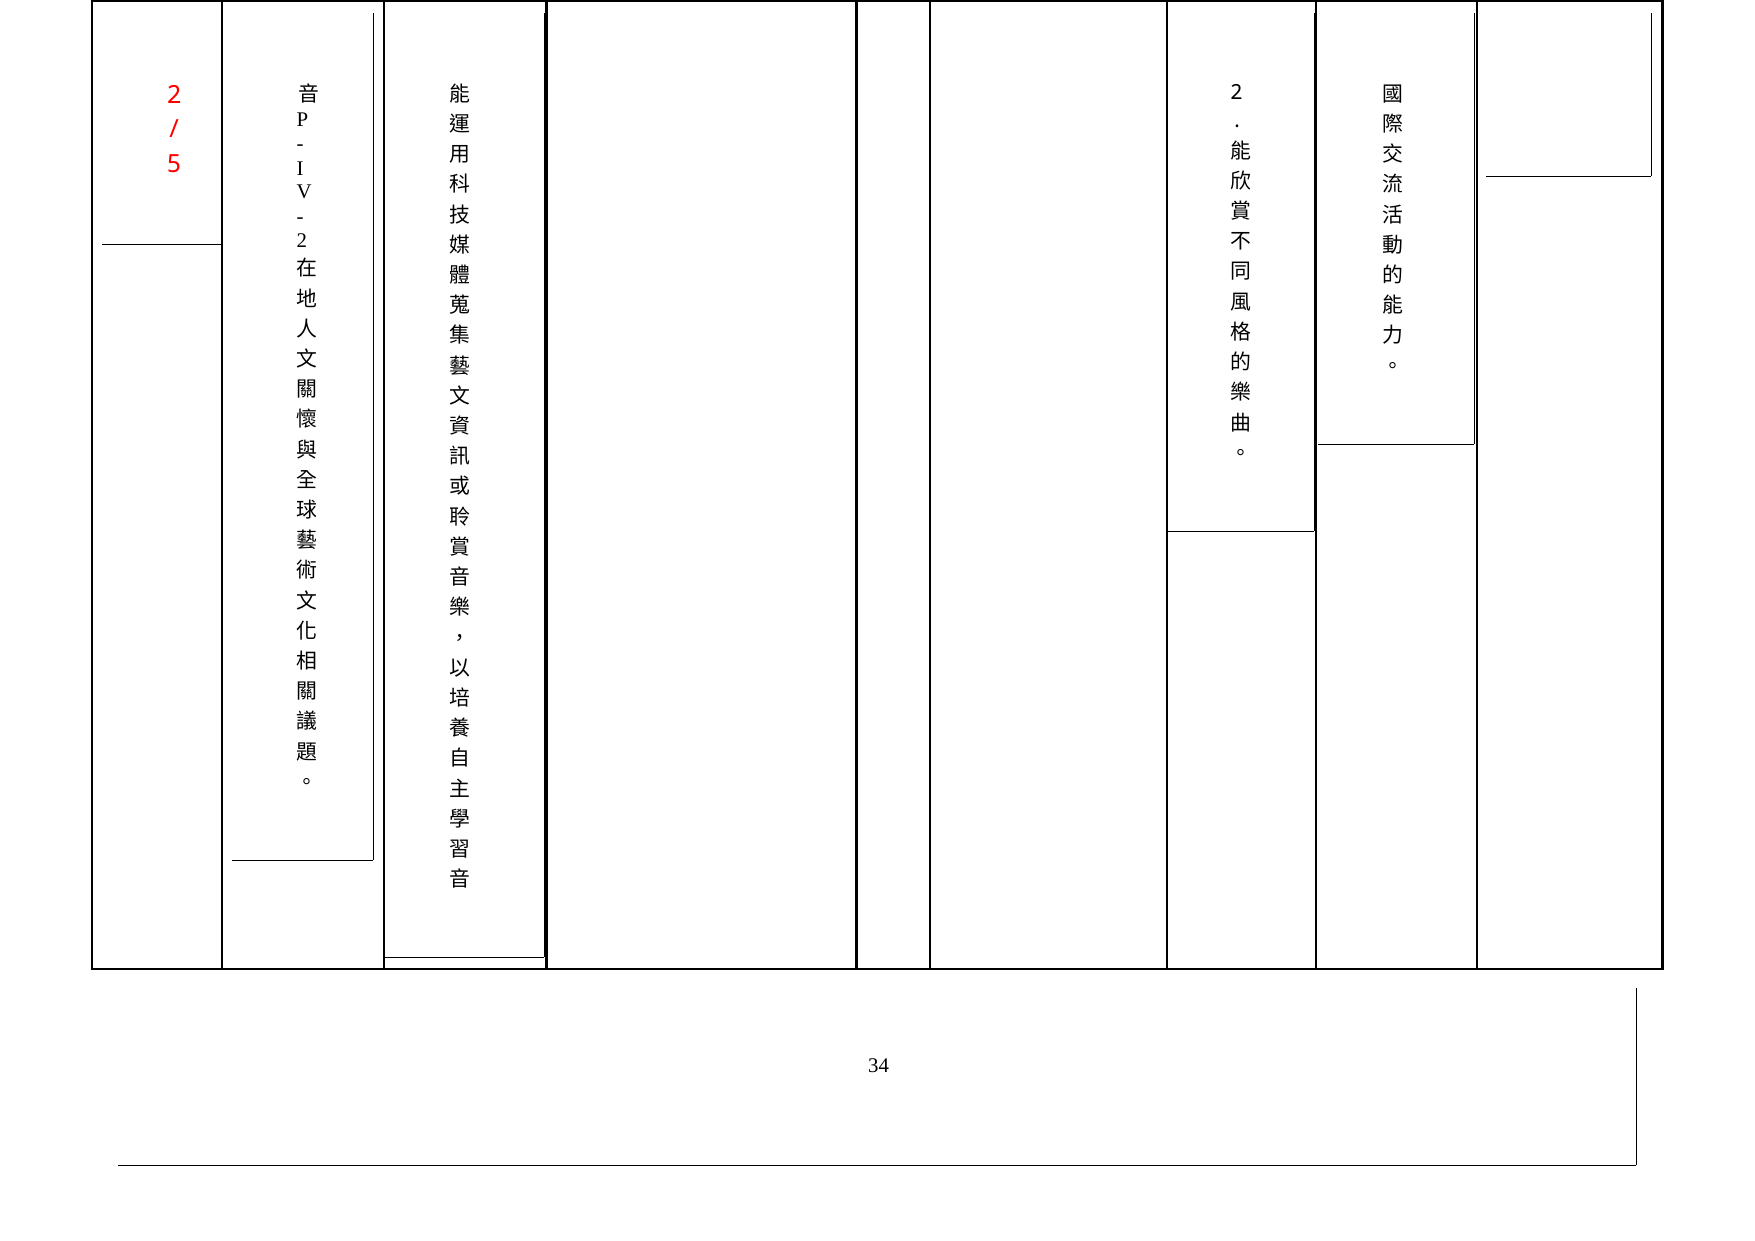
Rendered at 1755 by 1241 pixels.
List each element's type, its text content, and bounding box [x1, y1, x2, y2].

table_cell 2.能欣賞不同風格的樂曲。 [1168, 2, 1315, 968]
table_cell 1.CD、VCD、DVD。 2.歌曲伴奏譜。 3.中音直笛指法表。 4.鋼琴或數位鋼琴。 5.DVD播放器與音響。 6.電腦與單槍投影機或多媒體講桌 [931, 2, 1166, 968]
table_cell 音P-IV-2 在地人文關懷與全球藝術文化相關議題。 [223, 2, 383, 968]
table_cell [1478, 2, 1661, 968]
table_cell 2/5 [93, 2, 221, 968]
table_cell 1 [858, 2, 929, 968]
table_cell [548, 2, 855, 968]
table_cell 國際交流活動的能力。 [1317, 2, 1476, 968]
table_cell 能運用科技媒體蒐集藝文資訊或聆賞音樂，以培養自主學習音 [385, 2, 545, 968]
